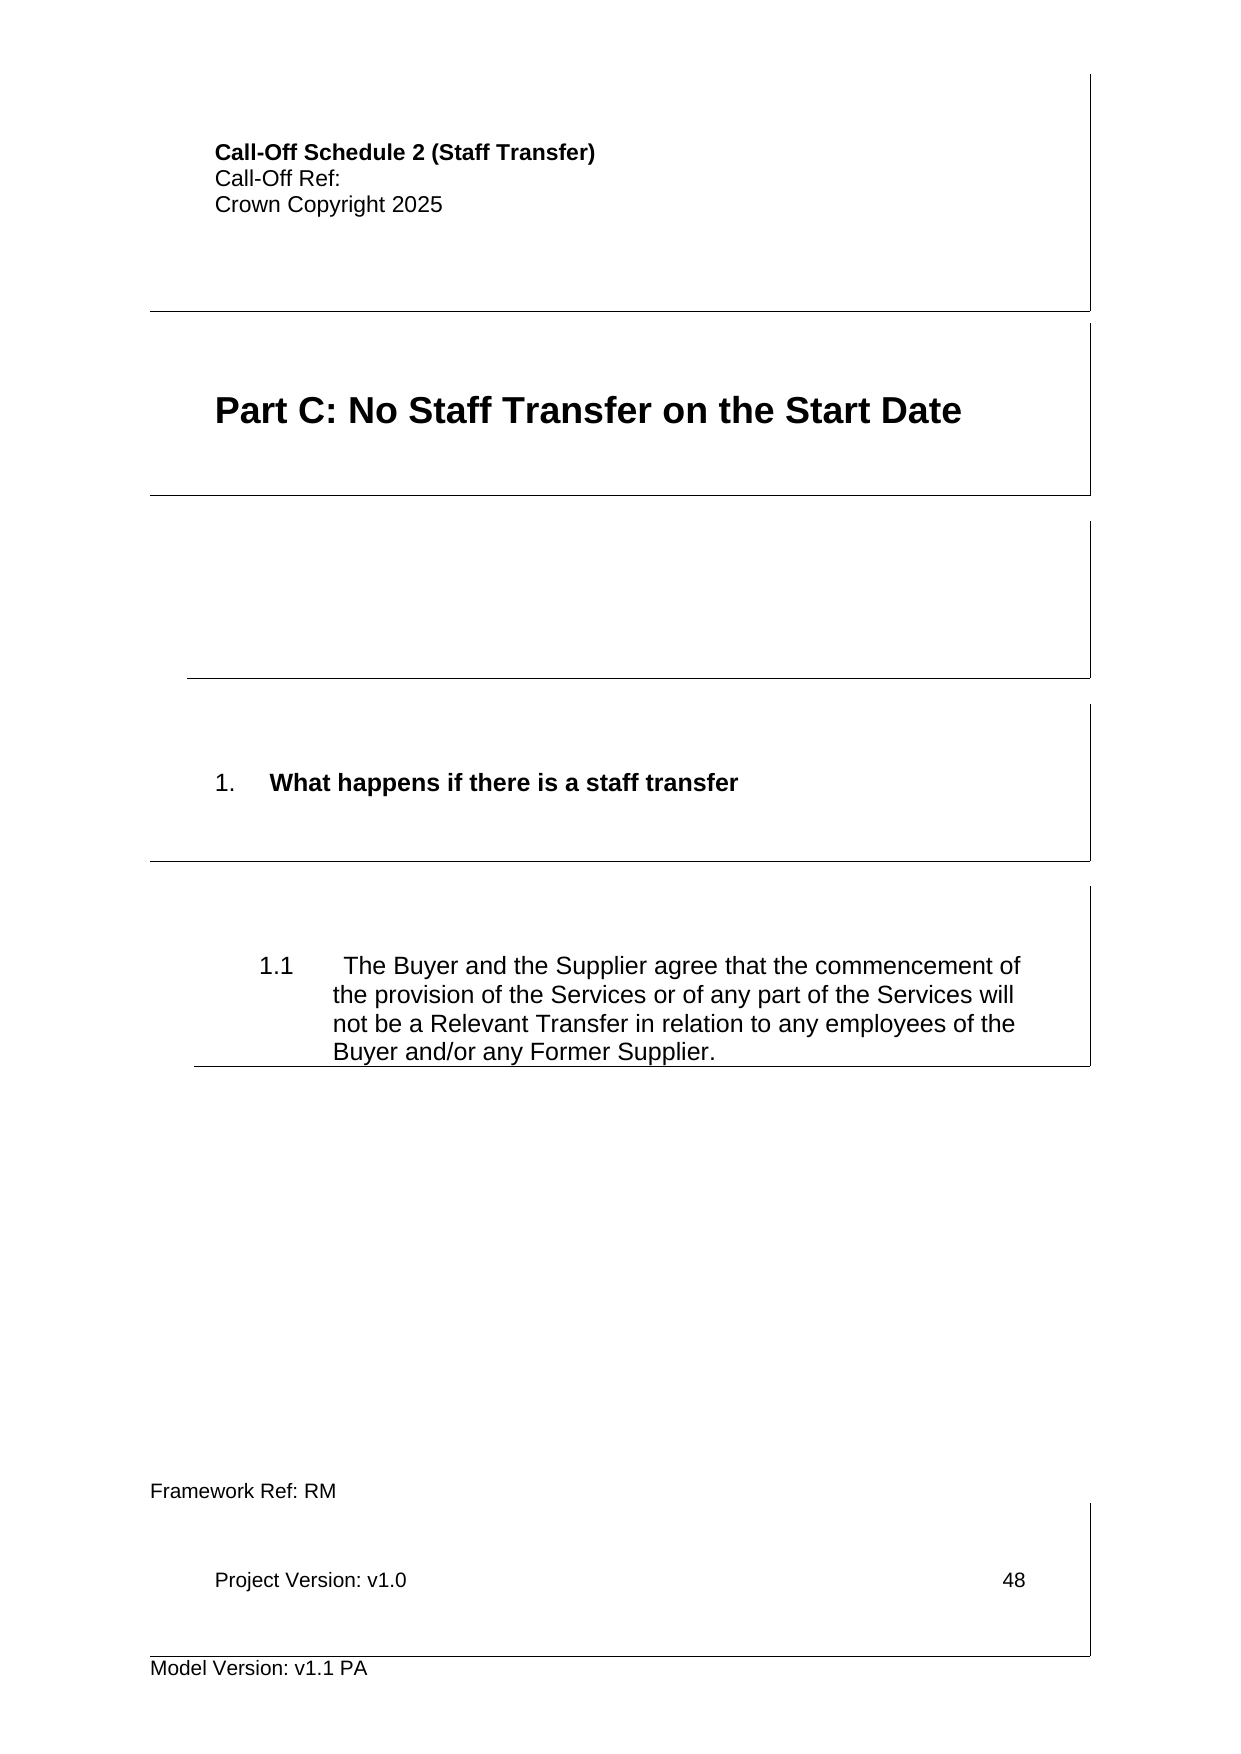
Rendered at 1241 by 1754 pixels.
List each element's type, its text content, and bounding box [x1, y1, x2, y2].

subtitle Part C: No Staff Transfer on the Start Date [150, 323, 1090, 495]
list What happens if there is a staff transfer [150, 703, 1090, 861]
list The Buyer and the Supplier agree that the commencement of the provision of the Services or of any part of the Services will not be a Relevant Transfer in relation to any employees of the Buyer and/or any Former Supplier. [194, 886, 1090, 1066]
